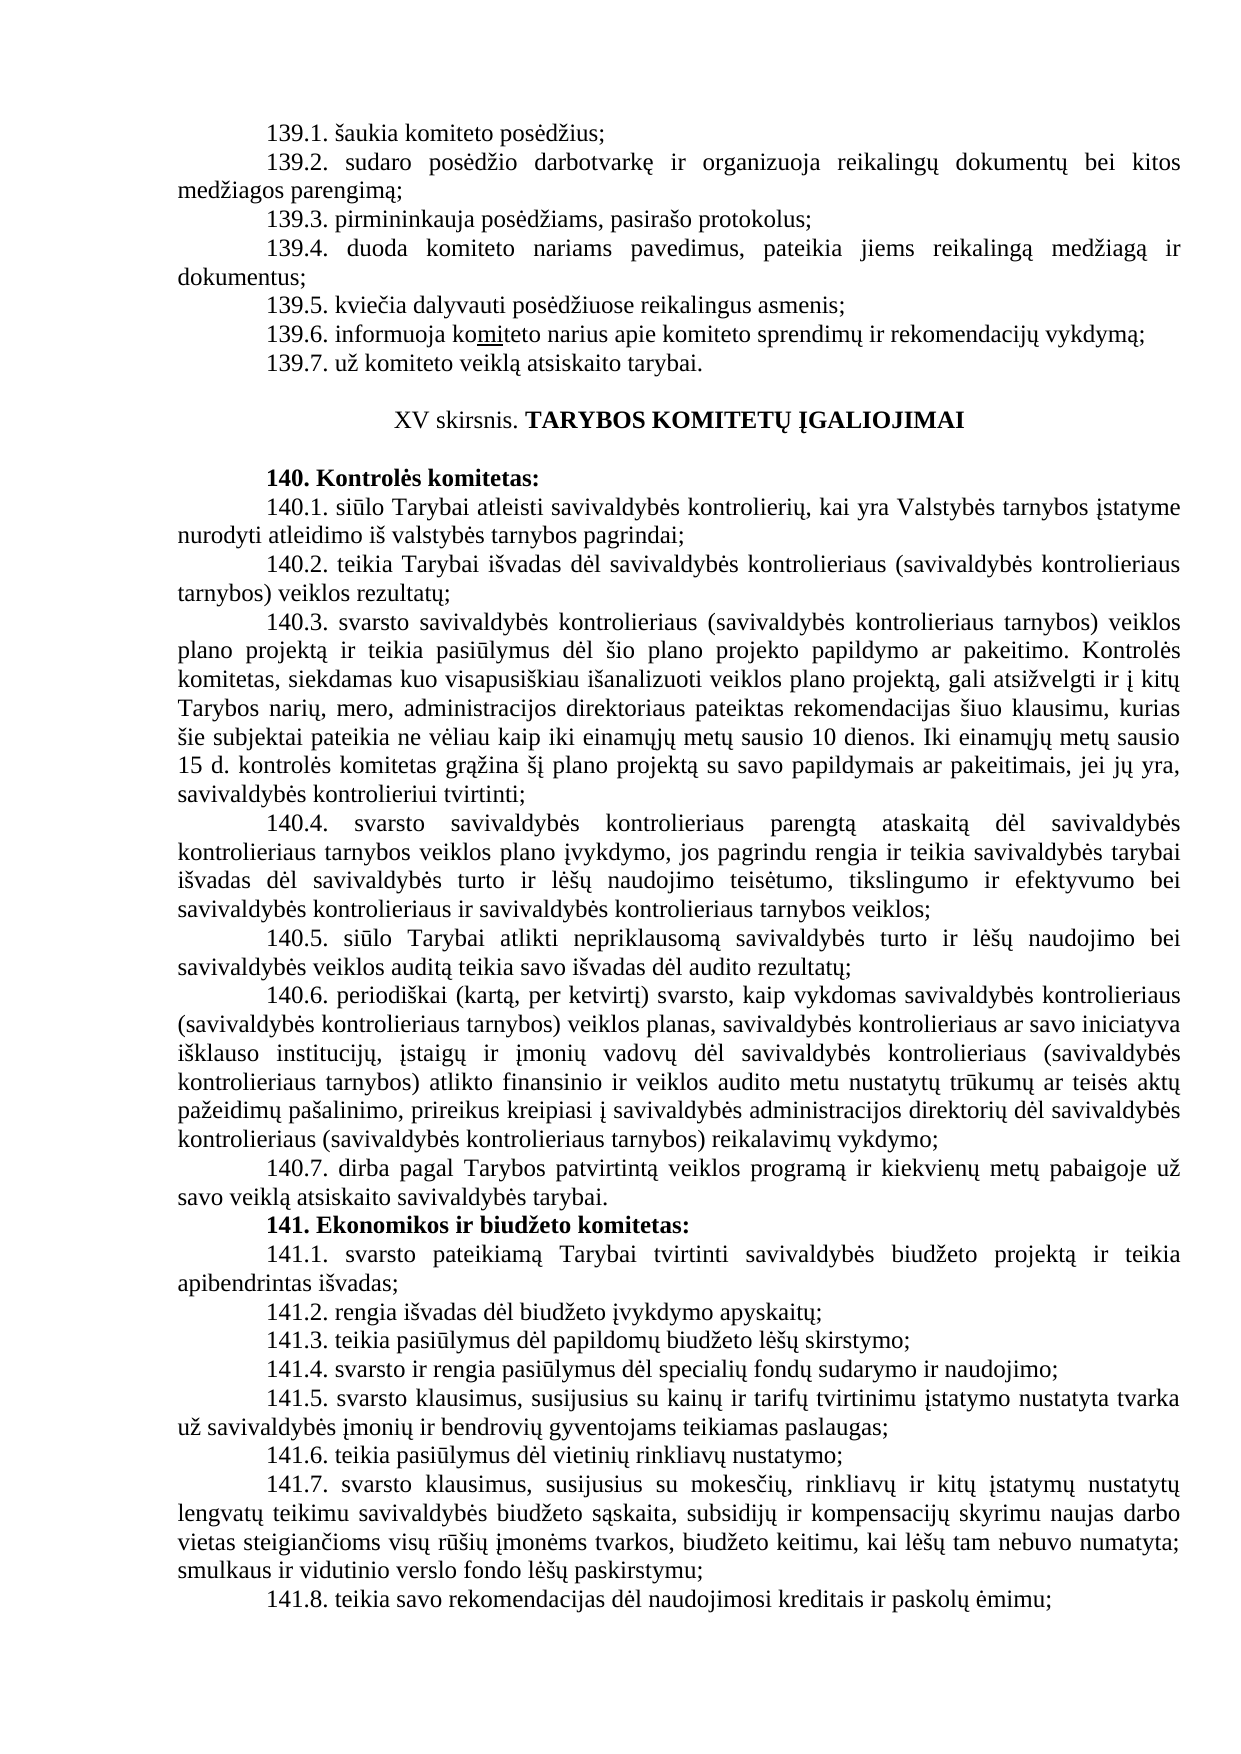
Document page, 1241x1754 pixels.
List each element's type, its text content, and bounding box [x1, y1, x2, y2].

text 139.6. informuoja komiteto narius apie komiteto sprendimų ir rekomendacijų vykdymą; [177, 319, 1181, 348]
text 139.4. duoda komiteto nariams pavedimus, pateikia jiems reikalingą medžiagą ir dokumentus; [177, 233, 1181, 291]
text 141.6. teikia pasiūlymus dėl vietinių rinkliavų nustatymo; [177, 1441, 1181, 1469]
text 140.4. svarsto savivaldybės kontrolieriaus parengtą ataskaitą dėl savivaldybės kontrolieriaus tarnybos veiklos plano įvykdymo, jos pagrindu rengia ir teikia savivaldybės tarybai išvadas dėl savivaldybės turto ir lėšų naudojimo teisėtumo, tikslingumo ir efektyvumo bei savivaldybės kontrolieriaus ir savivaldybės kontrolieriaus tarnybos veiklos; [177, 808, 1181, 923]
text 141.4. svarsto ir rengia pasiūlymus dėl specialių fondų sudarymo ir naudojimo; [177, 1354, 1181, 1383]
text 141.8. teikia savo rekomendacijas dėl naudojimosi kreditais ir paskolų ėmimu; [177, 1584, 1181, 1613]
text 141.2. rengia išvadas dėl biudžeto įvykdymo apyskaitų; [177, 1297, 1181, 1326]
subtitle XV skirsnis. TARYBOS KOMITETŲ ĮGALIOJIMAI [177, 406, 1181, 434]
text 140.6. periodiškai (kartą, per ketvirtį) svarsto, kaip vykdomas savivaldybės kontrolieriaus (savivaldybės kontrolieriaus tarnybos) veiklos planas, savivaldybės kontrolieriaus ar savo iniciatyva išklauso institucijų, įstaigų ir įmonių vadovų dėl savivaldybės kontrolieriaus (savivaldybės kontrolieriaus tarnybos) atlikto finansinio ir veiklos audito metu nustatytų trūkumų ar teisės aktų pažeidimų pašalinimo, prireikus kreipiasi į savivaldybės administracijos direktorių dėl savivaldybės kontrolieriaus (savivaldybės kontrolieriaus tarnybos) reikalavimų vykdymo; [177, 981, 1181, 1153]
text 139.2. sudaro posėdžio darbotvarkę ir organizuoja reikalingų dokumentų bei kitos medžiagos parengimą; [177, 147, 1181, 204]
text 140.2. teikia Tarybai išvadas dėl savivaldybės kontrolieriaus (savivaldybės kontrolieriaus tarnybos) veiklos rezultatų; [177, 549, 1181, 607]
text 140.5. siūlo Tarybai atlikti nepriklausomą savivaldybės turto ir lėšų naudojimo bei savivaldybės veiklos auditą teikia savo išvadas dėl audito rezultatų; [177, 923, 1181, 981]
text 141.1. svarsto pateikiamą Tarybai tvirtinti savivaldybės biudžeto projektą ir teikia apibendrintas išvadas; [177, 1239, 1181, 1297]
subtitle 141. Ekonomikos ir biudžeto komitetas: [177, 1211, 1181, 1239]
text 139.7. už komiteto veiklą atsiskaito tarybai. [177, 348, 1181, 377]
text 141.3. teikia pasiūlymus dėl papildomų biudžeto lėšų skirstymo; [177, 1326, 1181, 1354]
text 139.3. pirmininkauja posėdžiams, pasirašo protokolus; [177, 204, 1181, 233]
text 140.7. dirba pagal Tarybos patvirtintą veiklos programą ir kiekvienų metų pabaigoje už savo veiklą atsiskaito savivaldybės tarybai. [177, 1153, 1181, 1211]
text 139.1. šaukia komiteto posėdžius; [177, 118, 1181, 147]
text 140.1. siūlo Tarybai atleisti savivaldybės kontrolierių, kai yra Valstybės tarnybos įstatyme nurodyti atleidimo iš valstybės tarnybos pagrindai; [177, 492, 1181, 549]
subtitle 140. Kontrolės komitetas: [177, 463, 1181, 492]
text 139.5. kviečia dalyvauti posėdžiuose reikalingus asmenis; [177, 291, 1181, 319]
text 141.5. svarsto klausimus, susijusius su kainų ir tarifų tvirtinimu įstatymo nustatyta tvarka už savivaldybės įmonių ir bendrovių gyventojams teikiamas paslaugas; [177, 1383, 1181, 1441]
text 141.7. svarsto klausimus, susijusius su mokesčių, rinkliavų ir kitų įstatymų nustatytų lengvatų teikimu savivaldybės biudžeto sąskaita, subsidijų ir kompensacijų skyrimu naujas darbo vietas steigiančioms visų rūšių įmonėms tvarkos, biudžeto keitimu, kai lėšų tam nebuvo numatyta; smulkaus ir vidutinio verslo fondo lėšų paskirstymu; [177, 1469, 1181, 1584]
text 140.3. svarsto savivaldybės kontrolieriaus (savivaldybės kontrolieriaus tarnybos) veiklos plano projektą ir teikia pasiūlymus dėl šio plano projekto papildymo ar pakeitimo. Kontrolės komitetas, siekdamas kuo visapusiškiau išanalizuoti veiklos plano projektą, gali atsižvelgti ir į kitų Tarybos narių, mero, administracijos direktoriaus pateiktas rekomendacijas šiuo klausimu, kurias šie subjektai pateikia ne vėliau kaip iki einamųjų metų sausio 10 dienos. Iki einamųjų metų sausio 15 d. kontrolės komitetas grąžina šį plano projektą su savo papildymais ar pakeitimais, jei jų yra, savivaldybės kontrolieriui tvirtinti; [177, 607, 1181, 808]
